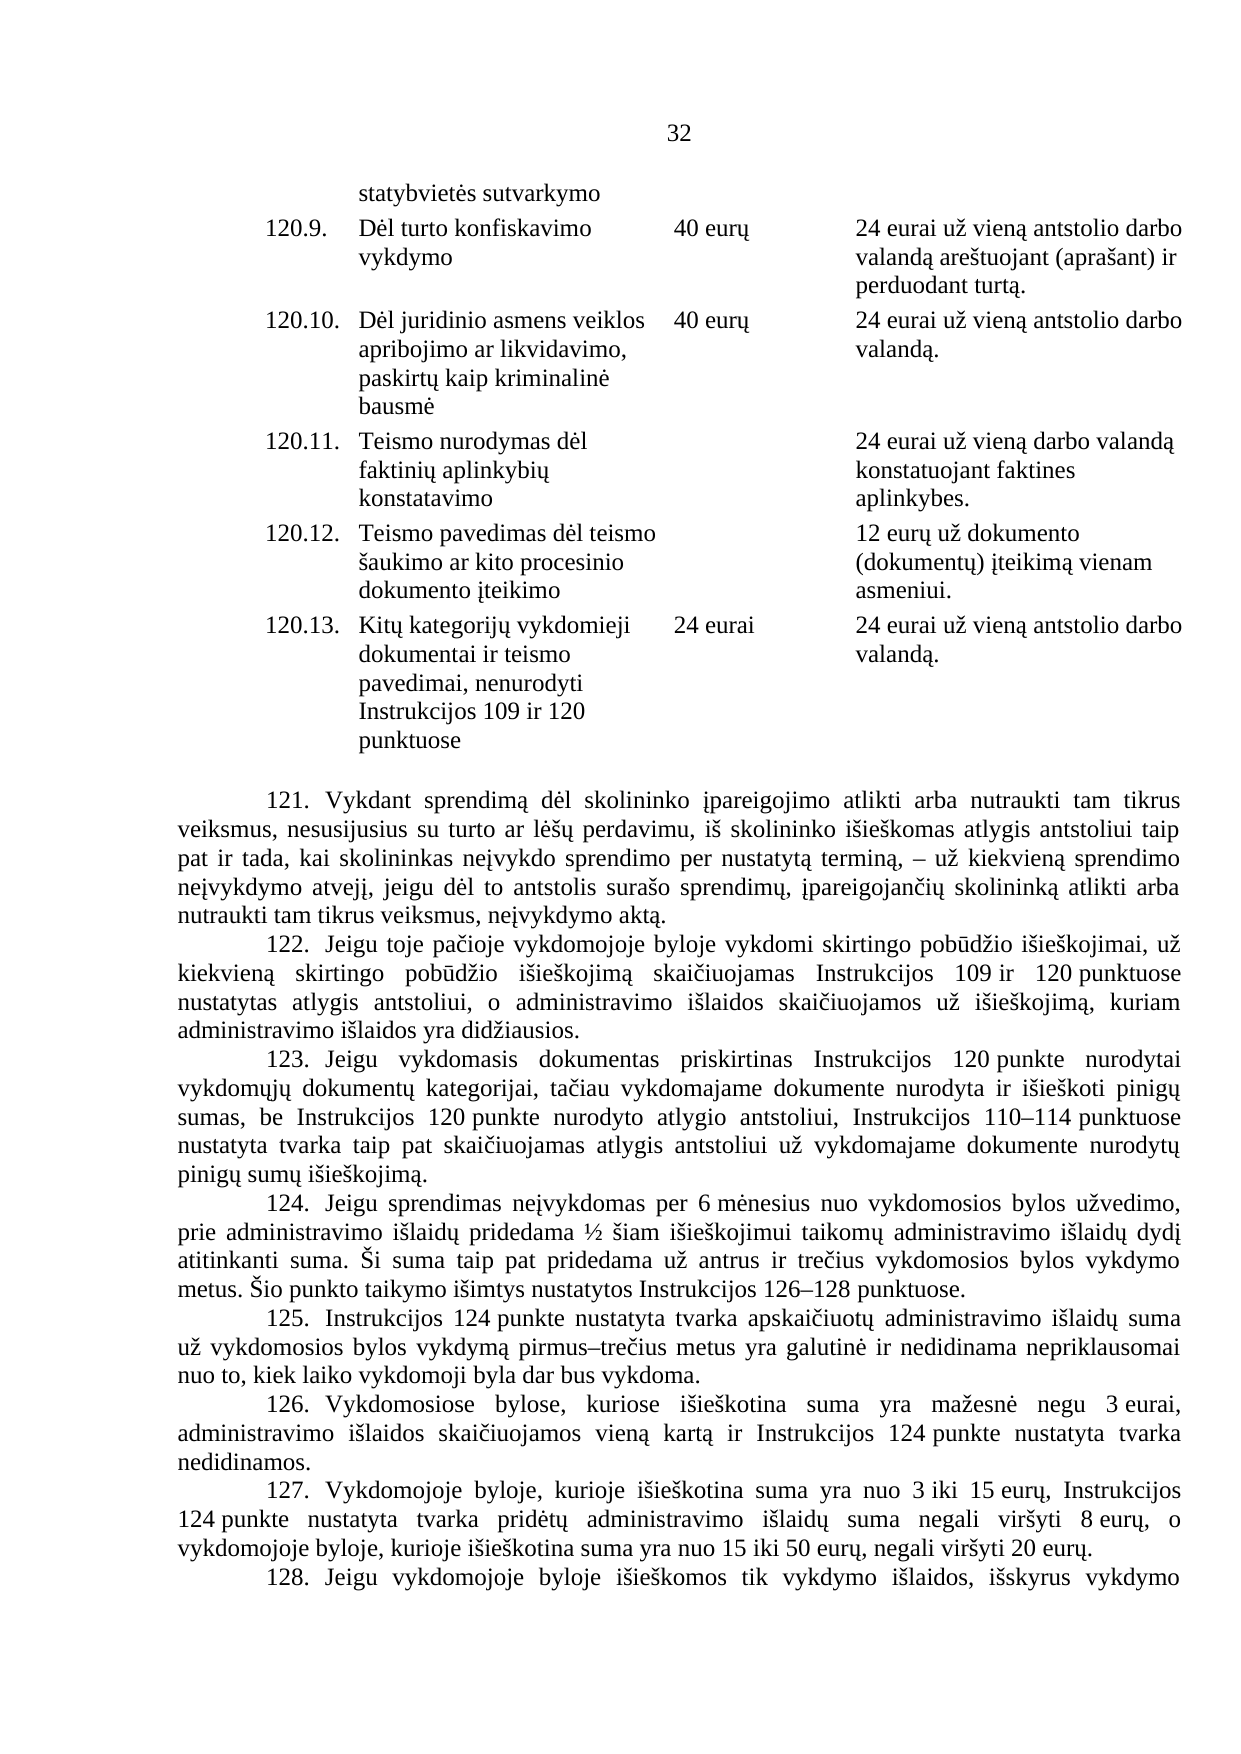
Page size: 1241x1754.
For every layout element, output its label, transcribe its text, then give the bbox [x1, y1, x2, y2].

text 127. Vykdomojoje byloje, kurioje išieškotina suma yra nuo 3 iki 15 eurų, Instrukcijos 124 punkte nustatyta tvarka pridėtų administravimo išlaidų suma negali viršyti 8 eurų, o vykdomojoje byloje, kurioje išieškotina suma yra nuo 15 iki 50 eurų, negali viršyti 20 eurų. [177, 1476, 1181, 1562]
table_cell 24 eurai [668, 607, 849, 757]
table_cell [259, 176, 352, 210]
text 121. Vykdant sprendimą dėl skolininko įpareigojimo atlikti arba nutraukti tam tikrus veiksmus, nesusijusius su turto ar lėšų perdavimu, iš skolininko išieškomas atlygis antstoliui taip pat ir tada, kai skolininkas neįvykdo sprendimo per nustatytą terminą, – už kiekvieną sprendimo neįvykdymo atvejį, jeigu dėl to antstolis surašo sprendimų, įpareigojančių skolininką atlikti arba nutraukti tam tikrus veiksmus, neįvykdymo aktą. [177, 786, 1181, 929]
text 126. Vykdomosiose bylose, kuriose išieškotina suma yra mažesnė negu 3 eurai, administravimo išlaidos skaičiuojamos vieną kartą ir Instrukcijos 124 punkte nustatyta tvarka nedidinamos. [177, 1389, 1181, 1476]
table_cell statybvietės sutvarkymo [352, 176, 668, 210]
table_cell Kitų kategorijų vykdomieji dokumentai ir teismo pavedimai, nenurodyti Instrukcijos 109 ir 120 punktuose [352, 607, 668, 757]
table_cell Teismo pavedimas dėl teismo šaukimo ar kito procesinio dokumento įteikimo [352, 515, 668, 607]
table_cell 12 eurų už dokumento (dokumentų) įteikimą vienam asmeniui. [850, 515, 1189, 607]
table_cell Dėl turto konfiskavimo vykdymo [352, 210, 668, 302]
table_cell [668, 176, 849, 210]
table_cell Dėl juridinio asmens veiklos apribojimo ar likvidavimo, paskirtų kaip kriminalinė bausmė [352, 302, 668, 423]
table_cell 24 eurai už vieną antstolio darbo valandą. [850, 607, 1189, 757]
table_cell 24 eurai už vieną antstolio darbo valandą areštuojant (aprašant) ir perduodant turtą. [850, 210, 1189, 302]
text 123. Jeigu vykdomasis dokumentas priskirtinas Instrukcijos 120 punkte nurodytai vykdomųjų dokumentų kategorijai, tačiau vykdomajame dokumente nurodyta ir išieškoti pinigų sumas, be Instrukcijos 120 punkte nurodyto atlygio antstoliui, Instrukcijos 110–114 punktuose nustatyta tvarka taip pat skaičiuojamas atlygis antstoliui už vykdomajame dokumente nurodytų pinigų sumų išieškojimą. [177, 1044, 1181, 1188]
table_cell 120.9. [259, 210, 352, 302]
text 128. Jeigu vykdomojoje byloje išieškomos tik vykdymo išlaidos, išskyrus vykdymo [177, 1562, 1181, 1591]
table_cell 120.10. [259, 302, 352, 423]
table_cell [850, 176, 1189, 210]
table_cell 40 eurų [668, 302, 849, 423]
table_cell 120.13. [259, 607, 352, 757]
table_cell 40 eurų [668, 210, 849, 302]
table_cell [668, 423, 849, 515]
table_cell 120.11. [259, 423, 352, 515]
table_cell 24 eurai už vieną antstolio darbo valandą. [850, 302, 1189, 423]
text 125. Instrukcijos 124 punkte nustatyta tvarka apskaičiuotų administravimo išlaidų suma už vykdomosios bylos vykdymą pirmus–trečius metus yra galutinė ir nedidinama nepriklausomai nuo to, kiek laiko vykdomoji byla dar bus vykdoma. [177, 1303, 1181, 1389]
table_cell 120.12. [259, 515, 352, 607]
text 122. Jeigu toje pačioje vykdomojoje byloje vykdomi skirtingo pobūdžio išieškojimai, už kiekvieną skirtingo pobūdžio išieškojimą skaičiuojamas Instrukcijos 109 ir 120 punktuose nustatytas atlygis antstoliui, o administravimo išlaidos skaičiuojamos už išieškojimą, kuriam administravimo išlaidos yra didžiausios. [177, 929, 1181, 1044]
table_cell Teismo nurodymas dėl faktinių aplinkybių konstatavimo [352, 423, 668, 515]
text 124. Jeigu sprendimas neįvykdomas per 6 mėnesius nuo vykdomosios bylos užvedimo, prie administravimo išlaidų pridedama ½ šiam išieškojimui taikomų administravimo išlaidų dydį atitinkanti suma. Ši suma taip pat pridedama už antrus ir trečius vykdomosios bylos vykdymo metus. Šio punkto taikymo išimtys nustatytos Instrukcijos 126–128 punktuose. [177, 1188, 1181, 1303]
table_cell 24 eurai už vieną darbo valandą konstatuojant faktines aplinkybes. [850, 423, 1189, 515]
table_cell [668, 515, 849, 607]
